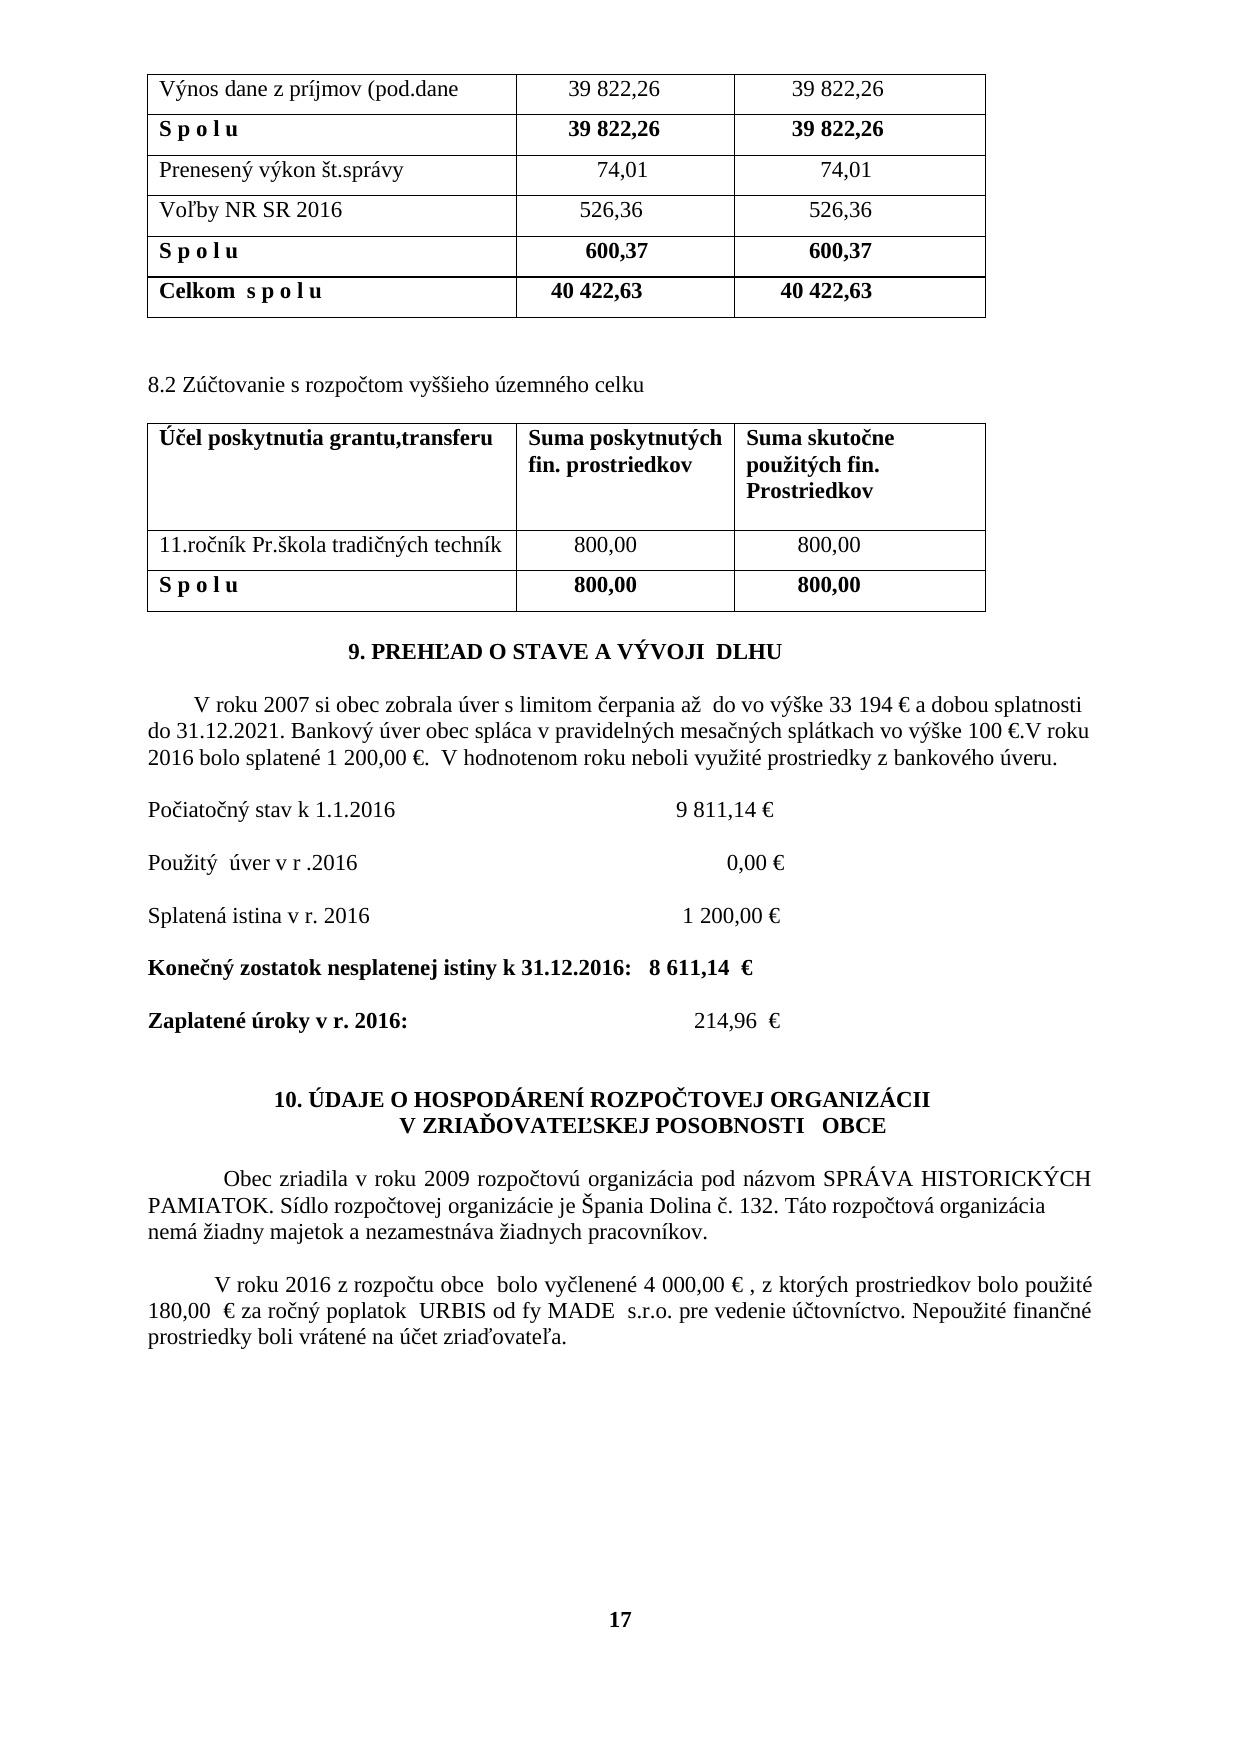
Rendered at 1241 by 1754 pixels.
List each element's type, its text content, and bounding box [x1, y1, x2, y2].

text nemá žiadny majetok a nezamestnáva žiadnych pracovníkov. [148, 1218, 1093, 1244]
table_cell 800,00 [735, 571, 985, 611]
table_cell 40 422,63 [735, 278, 985, 317]
table_header Suma skutočne použitých fin. Prostriedkov [735, 424, 985, 530]
text 9. PREHĽAD O STAVE A VÝVOJI DLHU [148, 638, 1093, 664]
text V roku 2007 si obec zobrala úver s limitom čerpania až do vo výške 33 194 € a dobou splatnosti do 31.12.2021. Bankový úver obec spláca v pravidelných mesačných splátkach vo výške 100 €.V roku 2016 bolo splatené 1 200,00 €. V hodnotenom roku neboli využité prostriedky z bankového úveru. [148, 691, 1093, 770]
table_cell 600,37 [517, 237, 734, 276]
table_cell 600,37 [735, 237, 985, 276]
table_cell S p o l u [148, 115, 516, 155]
table_cell 74,01 [735, 156, 985, 195]
text Zaplatené úroky v r. 2016: 214,96 € [148, 1007, 1093, 1033]
table_cell 39 822,26 [735, 115, 985, 155]
table_cell 526,36 [735, 196, 985, 236]
text 10. ÚDAJE O HOSPODÁRENÍ ROZPOČTOVEJ ORGANIZÁCII [148, 1086, 1093, 1113]
table_cell Celkom s p o l u [148, 278, 516, 317]
table_cell Výnos dane z príjmov (pod.dane [148, 75, 516, 114]
table_cell S p o l u [148, 571, 516, 611]
table_cell 74,01 [517, 156, 734, 195]
table_cell Prenesený výkon št.správy [148, 156, 516, 195]
table_cell S p o l u [148, 237, 516, 276]
table_cell 800,00 [517, 571, 734, 611]
table_cell 40 422,63 [517, 278, 734, 317]
table_cell 39 822,26 [735, 75, 985, 114]
table_cell 11.ročník Pr.škola tradičných techník [148, 531, 516, 570]
text V roku 2016 z rozpočtu obce bolo vyčlenené 4 000,00 € , z ktorých prostriedkov bolo použité 180,00 € za ročný poplatok URBIS od fy MADE s.r.o. pre vedenie účtovníctvo. Nepoužité finančné prostriedky boli vrátené na účet zriaďovateľa. [148, 1271, 1093, 1350]
table_cell 39 822,26 [517, 75, 734, 114]
text V ZRIAĎOVATEĽSKEJ POSOBNOSTI OBCE [148, 1113, 1093, 1139]
table_cell Voľby NR SR 2016 [148, 196, 516, 236]
table_cell 526,36 [517, 196, 734, 236]
text Obec zriadila v roku 2009 rozpočtovú organizácia pod názvom SPRÁVA HISTORICKÝCH PAMIATOK. Sídlo rozpočtovej organizácie je Špania Dolina č. 132. Táto rozpočtová organizácia [148, 1165, 1093, 1218]
text Počiatočný stav k 1.1.2016 9 811,14 € [148, 796, 1093, 823]
table_header Suma poskytnutých fin. prostriedkov [517, 424, 734, 530]
text Konečný zostatok nesplatenej istiny k 31.12.2016: 8 611,14 € [148, 954, 1093, 981]
text 8.2 Zúčtovanie s rozpočtom vyššieho územného celku [148, 371, 1093, 397]
table_cell 800,00 [517, 531, 734, 570]
table_cell 800,00 [735, 531, 985, 570]
table_cell 39 822,26 [517, 115, 734, 155]
subtitle Použitý úver v r .2016 0,00 € [148, 849, 1093, 875]
text Splatená istina v r. 2016 1 200,00 € [148, 902, 1093, 928]
table_header Účel poskytnutia grantu,transferu [148, 424, 516, 530]
